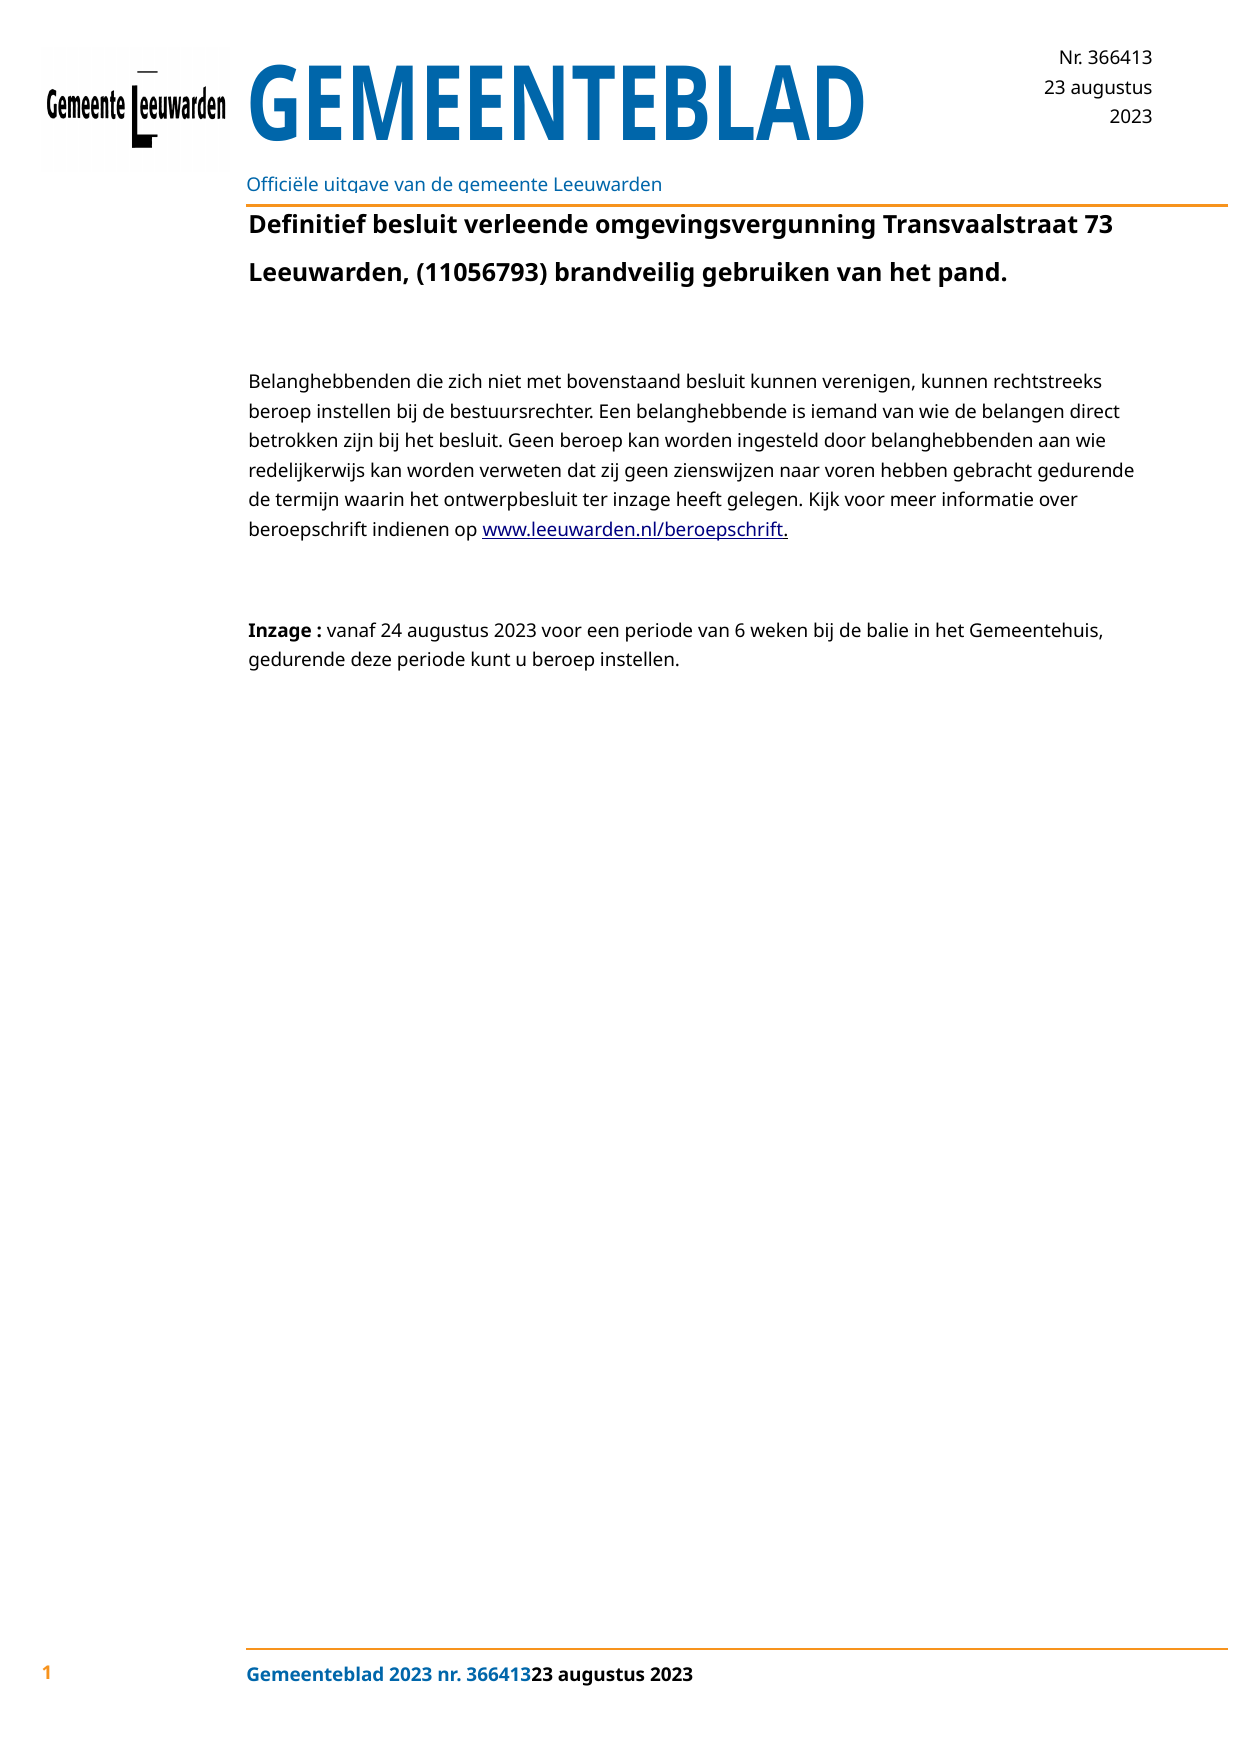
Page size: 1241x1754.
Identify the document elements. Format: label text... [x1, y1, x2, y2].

text Definitief besluit verleende omgevingsvergunning Transvaalstraat 73 Leeuwarden, (11056793) brandveilig gebruiken van het pand. [248, 207, 1152, 288]
text Inzage : vanaf 24 augustus 2023 voor een periode van 6 weken bij de balie in het Gemeentehuis, gedurende deze periode kunt u beroep instellen. [248, 617, 1152, 672]
text Belanghebbenden die zich niet met bovenstaand besluit kunnen verenigen, kunnen rechtstreeks beroep instellen bij de bestuursrechter. Een belanghebbende is iemand van wie de belangen direct betrokken zijn bij het besluit. Geen beroep kan worden ingesteld door belanghebbenden aan wie redelijkerwijs kan worden verweten dat zij geen zienswijzen naar voren hebben gebracht gedurende de termijn waarin het ontwerpbesluit ter inzage heeft gelegen. Kijk voor meer informatie over beroepschrift indienen op www.leeuwarden.nl/beroepschrift. [248, 368, 1152, 542]
picture [41, 47, 231, 172]
